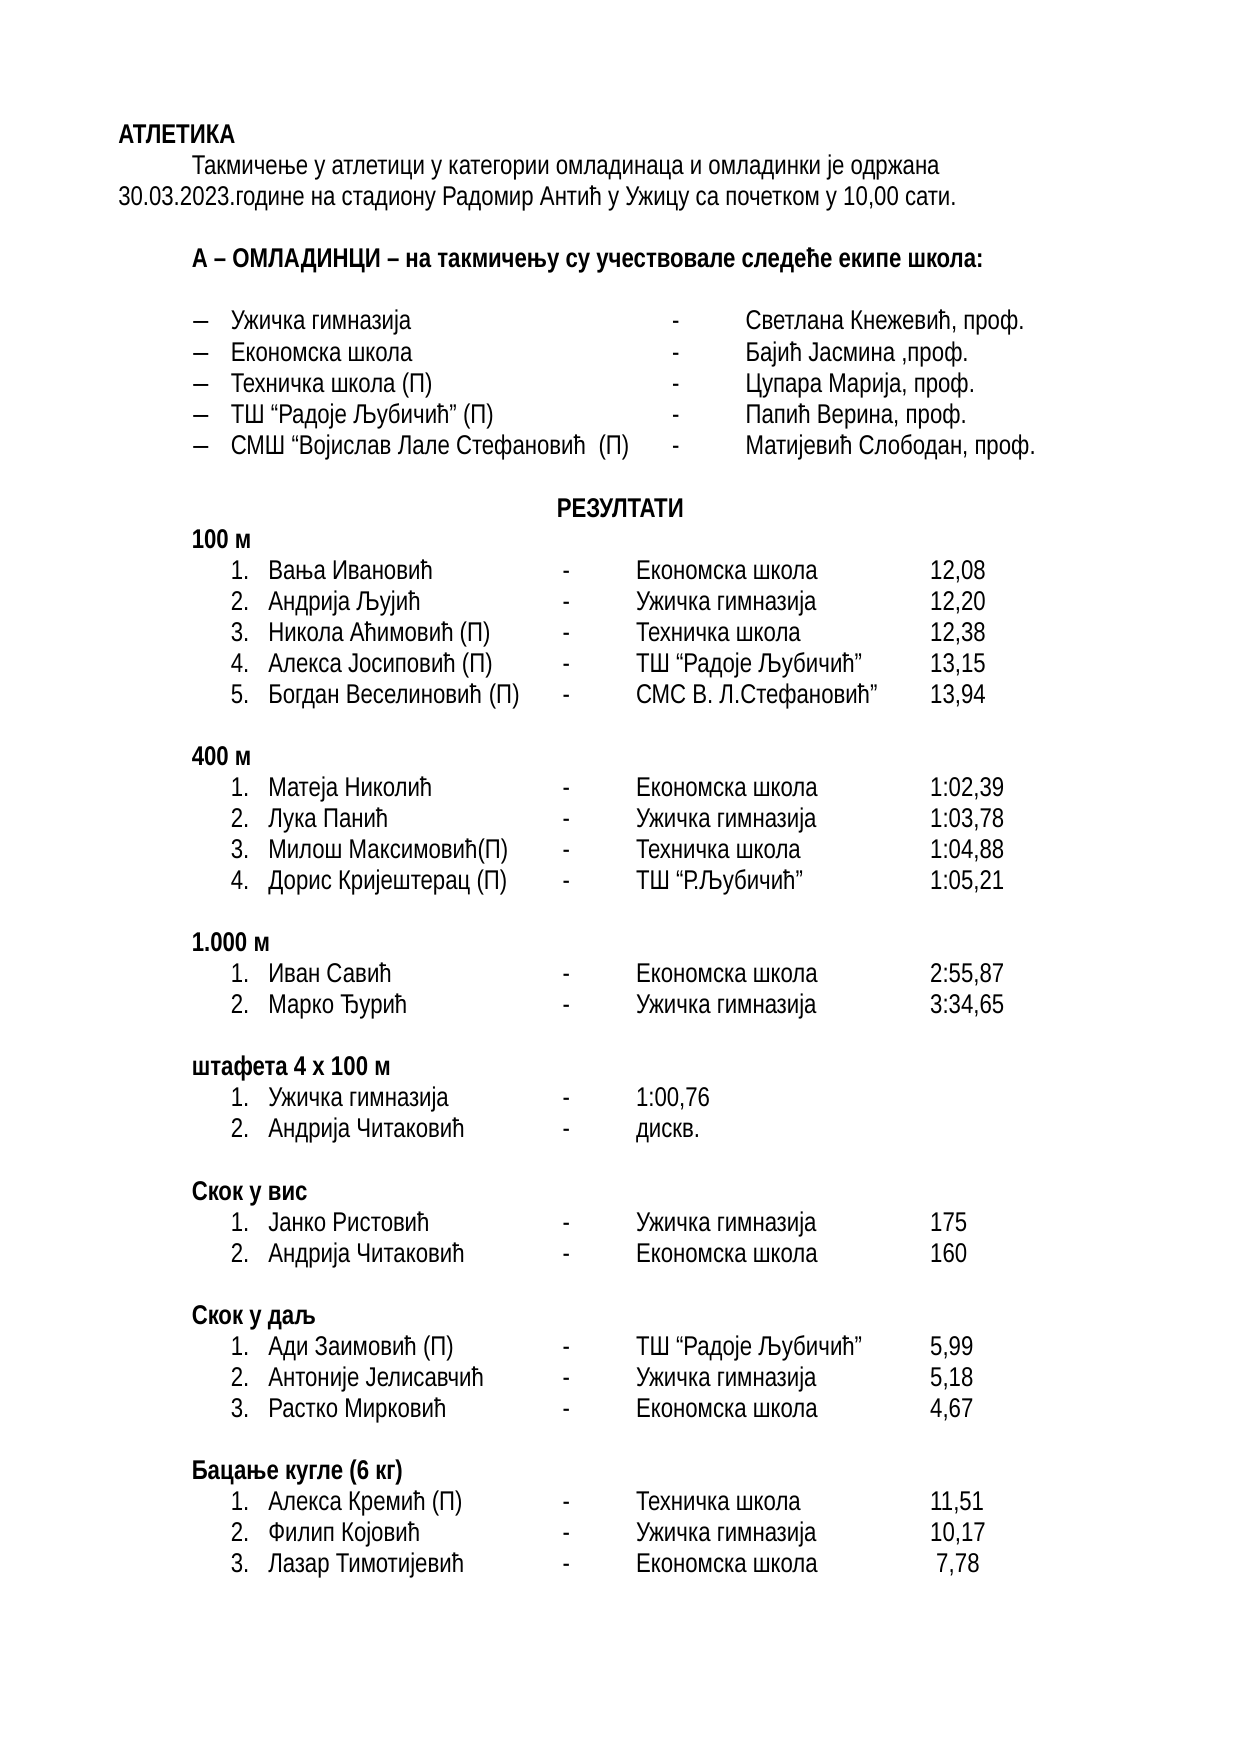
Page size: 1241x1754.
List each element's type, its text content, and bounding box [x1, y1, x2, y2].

text Скок у вис [118, 1174, 1122, 1206]
list Антоније Јелисавчић - Ужичка гимназија 5,18 [231, 1361, 1122, 1392]
list Богдан Веселиновић (П) - СМС В. Л.Стефановић” 13,94 [231, 678, 1122, 709]
list Растко Мирковић - Економска школа 4,67 [231, 1392, 1122, 1423]
list ТШ “Радоје Љубичић” (П) - Папић Верина, проф. [193, 398, 1122, 429]
list Ужичка гимназија - 1:00,76 [231, 1081, 1122, 1112]
list Алекса Кремић (П) - Техничка школа 11,51 [231, 1485, 1122, 1516]
text 400 м [118, 740, 1122, 771]
list Марко Ђурић - Ужичка гимназија 3:34,65 [231, 988, 1122, 1019]
text Скок у даљ [118, 1299, 1122, 1330]
text АТЛЕТИКА [118, 118, 1122, 149]
list Лука Панић - Ужичка гимназија 1:03,78 [231, 802, 1122, 833]
text штафета 4 х 100 м [118, 1050, 1122, 1081]
list Андрија Љујић - Ужичка гимназија 12,20 [231, 585, 1122, 616]
list Економска школа - Бајић Јасмина ,проф. [193, 336, 1122, 367]
list Лазар Тимотијевић - Економска школа 7,78 [231, 1547, 1122, 1578]
list СМШ “Војислав Лале Стефановић (П) - Матијевић Слободан, проф. [193, 429, 1122, 461]
list Андрија Читаковић - дискв. [231, 1112, 1122, 1143]
text Такмичење у атлетици у категории омладинаца и омладинки је одржана 30.03.2023.године на стадиону Радомир Антић у Ужицу са почетком у 10,00 сати. [118, 149, 1122, 211]
list Вања Ивановић - Економска школа 12,08 [231, 554, 1122, 585]
list Алекса Јосиповић (П) - ТШ “Радоје Љубичић” 13,15 [231, 647, 1122, 678]
list Ади Заимовић (П) - ТШ “Радоје Љубичић” 5,99 [231, 1330, 1122, 1361]
text 100 м [118, 523, 1122, 554]
list Никола Аћимовић (П) - Техничка школа 12,38 [231, 616, 1122, 647]
list Андрија Читаковић - Економска школа 160 [231, 1237, 1122, 1268]
list Милош Максимовић(П) - Техничка школа 1:04,88 [231, 833, 1122, 864]
list Техничка школа (П) - Цупара Марија, проф. [193, 367, 1122, 398]
list Матеја Николић - Економска школа 1:02,39 [231, 771, 1122, 802]
list Филип Којовић - Ужичка гимназија 10,17 [231, 1516, 1122, 1547]
text А – ОМЛАДИНЦИ – на такмичењу су учествовале следеће екипе школа: [118, 242, 1122, 273]
text 1.000 м [118, 926, 1122, 957]
list Дорис Кријештерац (П) - ТШ “Р.Љубичић” 1:05,21 [231, 864, 1122, 895]
text РЕЗУЛТАТИ [118, 492, 1122, 523]
list Иван Савић - Економска школа 2:55,87 [231, 957, 1122, 988]
text Бацање кугле (6 кг) [118, 1454, 1122, 1485]
list Јанко Ристовић - Ужичка гимназија 175 [231, 1206, 1122, 1237]
list Ужичка гимназија - Светлана Кнежевић, проф. [193, 304, 1122, 336]
